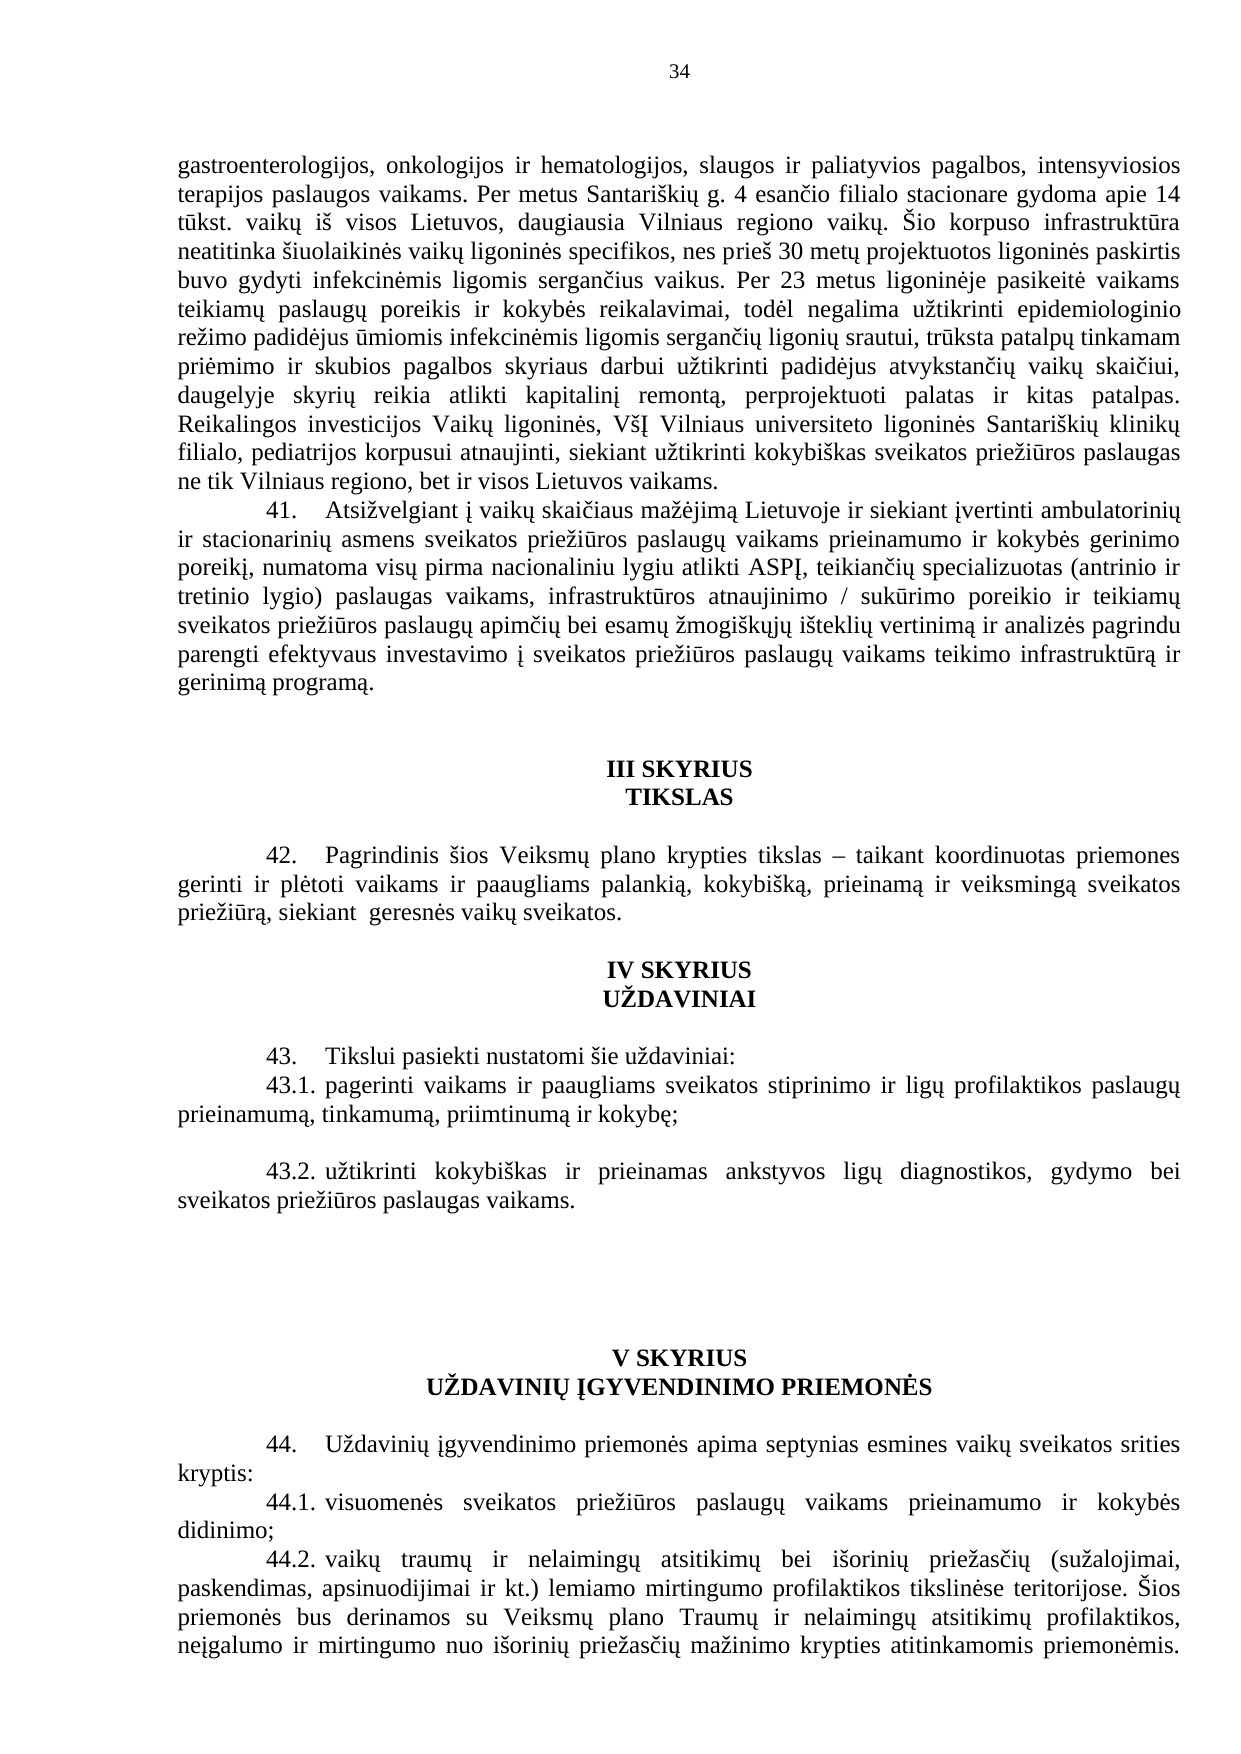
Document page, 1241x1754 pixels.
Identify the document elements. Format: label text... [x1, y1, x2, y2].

text IV SKYRIUS [177, 955, 1181, 984]
text gastroenterologijos, onkologijos ir hematologijos, slaugos ir paliatyvios pagalbos, intensyviosios terapijos paslaugos vaikams. Per metus Santariškių g. 4 esančio filialo stacionare gydoma apie 14 tūkst. vaikų iš visos Lietuvos, daugiausia Vilniaus regiono vaikų. Šio korpuso infrastruktūra neatitinka šiuolaikinės vaikų ligoninės specifikos, nes prieš 30 metų projektuotos ligoninės paskirtis buvo gydyti infekcinėmis ligomis sergančius vaikus. Per 23 metus ligoninėje pasikeitė vaikams teikiamų paslaugų poreikis ir kokybės reikalavimai, todėl negalima užtikrinti epidemiologinio režimo padidėjus ūmiomis infekcinėmis ligomis sergančių ligonių srautui, trūksta patalpų tinkamam priėmimo ir skubios pagalbos skyriaus darbui užtikrinti padidėjus atvykstančių vaikų skaičiui, daugelyje skyrių reikia atlikti kapitalinį remontą, perprojektuoti palatas ir kitas patalpas. Reikalingos investicijos Vaikų ligoninės, VšĮ Vilniaus universiteto ligoninės Santariškių klinikų filialo, pediatrijos korpusui atnaujinti, siekiant užtikrinti kokybiškas sveikatos priežiūros paslaugas ne tik Vilniaus regiono, bet ir visos Lietuvos vaikams. [177, 150, 1181, 495]
text TIKSLAS [177, 782, 1181, 811]
text 43. Tikslui pasiekti nustatomi šie uždaviniai: [177, 1041, 1181, 1070]
text 44.2. vaikų traumų ir nelaimingų atsitikimų bei išorinių priežasčių (sužalojimai, paskendimas, apsinuodijimai ir kt.) lemiamo mirtingumo profilaktikos tikslinėse teritorijose. Šios priemonės bus derinamos su Veiksmų plano Traumų ir nelaimingų atsitikimų profilaktikos, neįgalumo ir mirtingumo nuo išorinių priežasčių mažinimo krypties atitinkamomis priemonėmis. [177, 1544, 1181, 1659]
text 42. Pagrindinis šios Veiksmų plano krypties tikslas – taikant koordinuotas priemones gerinti ir plėtoti vaikams ir paaugliams palankią, kokybišką, prieinamą ir veiksmingą sveikatos priežiūrą, siekiant geresnės vaikų sveikatos. [177, 840, 1181, 926]
text 44. Uždavinių įgyvendinimo priemonės apima septynias esmines vaikų sveikatos srities kryptis: [177, 1429, 1181, 1487]
text V SKYRIUS [177, 1343, 1181, 1372]
text 43.2. užtikrinti kokybiškas ir prieinamas ankstyvos ligų diagnostikos, gydymo bei sveikatos priežiūros paslaugas vaikams. [177, 1156, 1181, 1214]
text 41. Atsižvelgiant į vaikų skaičiaus mažėjimą Lietuvoje ir siekiant įvertinti ambulatorinių ir stacionarinių asmens sveikatos priežiūros paslaugų vaikams prieinamumo ir kokybės gerinimo poreikį, numatoma visų pirma nacionaliniu lygiu atlikti ASPĮ, teikiančių specializuotas (antrinio ir tretinio lygio) paslaugas vaikams, infrastruktūros atnaujinimo / sukūrimo poreikio ir teikiamų sveikatos priežiūros paslaugų apimčių bei esamų žmogiškųjų išteklių vertinimą ir analizės pagrindu parengti efektyvaus investavimo į sveikatos priežiūros paslaugų vaikams teikimo infrastruktūrą ir gerinimą programą. [177, 495, 1181, 696]
text UŽDAVINIŲ ĮGYVENDINIMO PRIEMONĖS [177, 1372, 1181, 1401]
text 43.1. pagerinti vaikams ir paaugliams sveikatos stiprinimo ir ligų profilaktikos paslaugų prieinamumą, tinkamumą, priimtinumą ir kokybę; [177, 1070, 1181, 1127]
text UŽDAVINIAI [177, 984, 1181, 1012]
text III SKYRIUS [177, 754, 1181, 782]
text 44.1. visuomenės sveikatos priežiūros paslaugų vaikams prieinamumo ir kokybės didinimo; [177, 1487, 1181, 1544]
